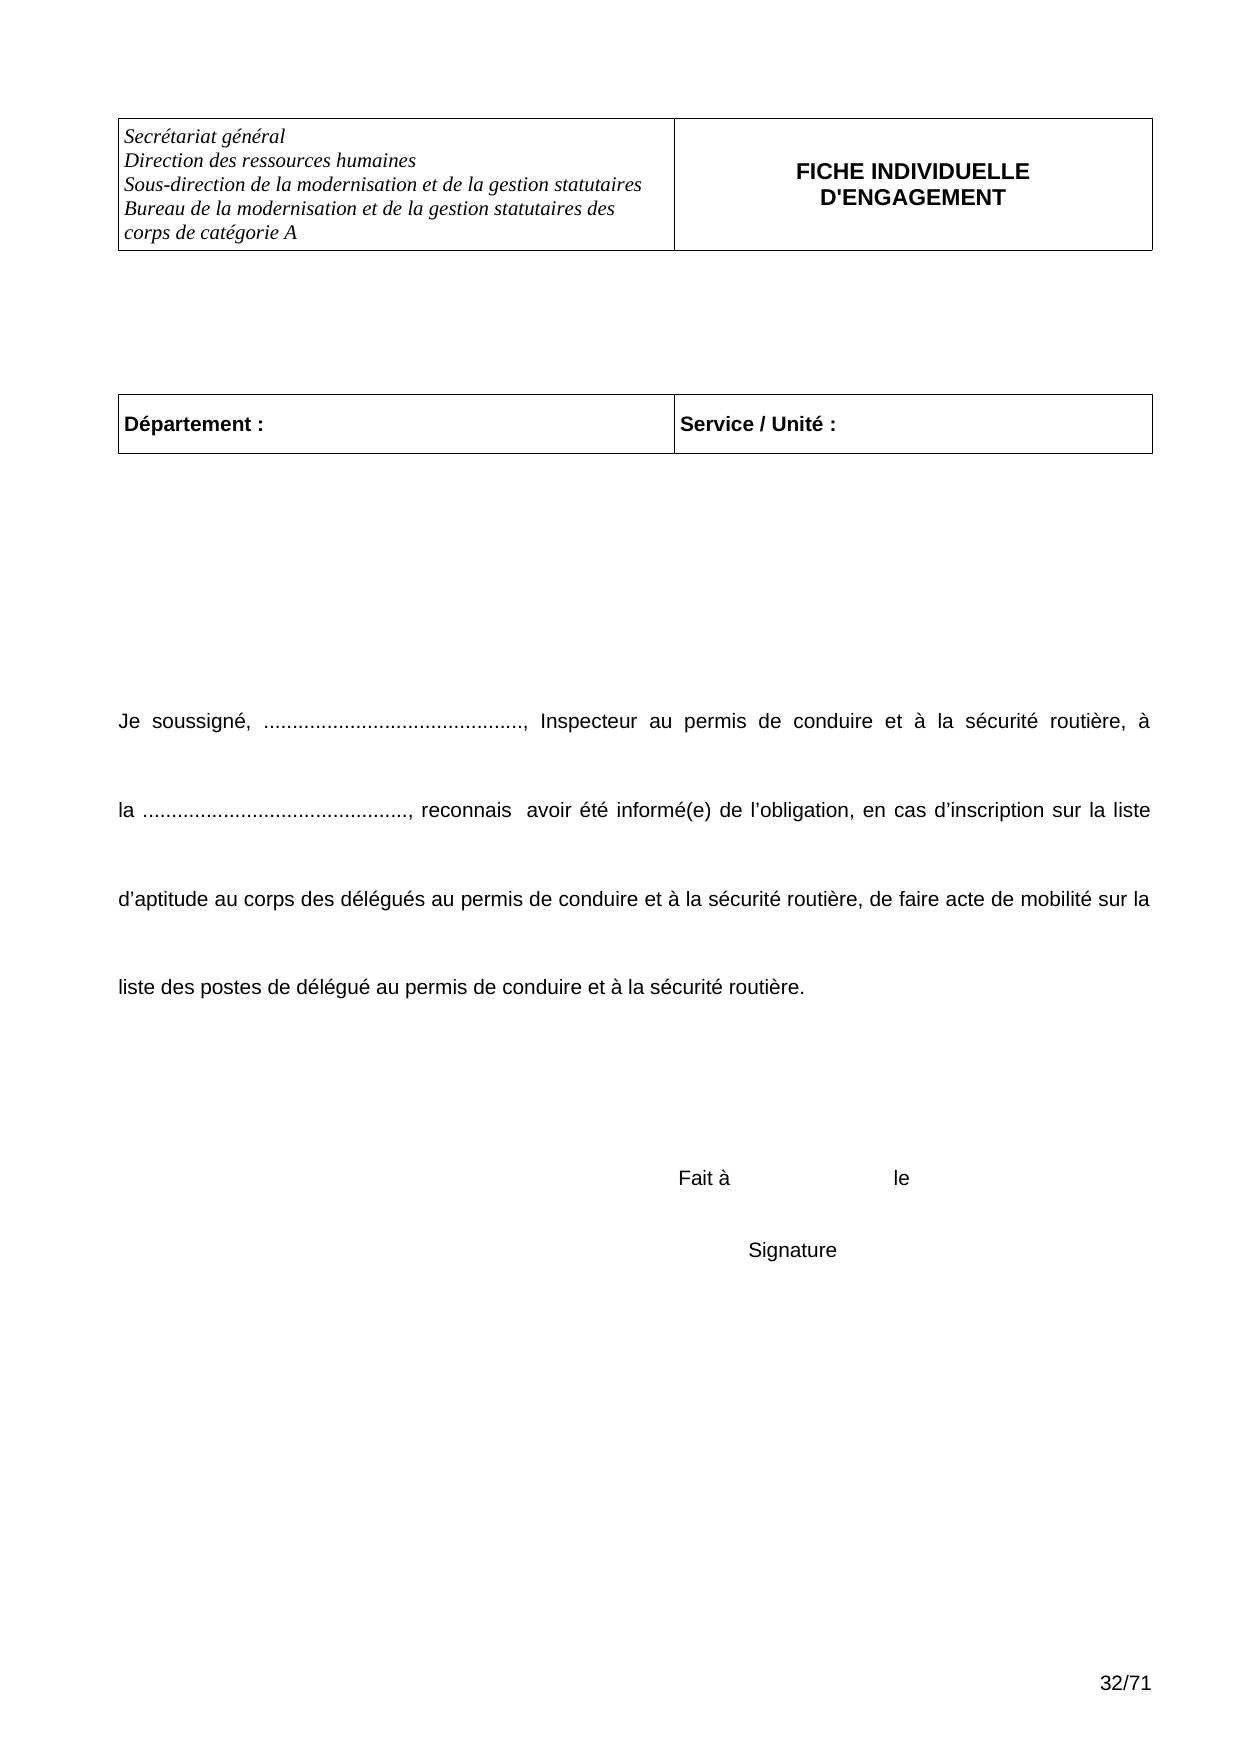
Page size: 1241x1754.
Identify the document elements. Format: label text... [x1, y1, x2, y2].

text Signature [118, 1238, 1152, 1262]
table_header FICHE INDIVIDUELLE D'ENGAGEMENT [675, 119, 1152, 250]
table_header Secrétariat général Direction des ressources humaines Sous-direction de la modernisation et de la gestion statutaires Bureau de la modernisation et de la gestion statutaires des corps de catégorie A [119, 119, 674, 250]
table_header Service / Unité : [675, 395, 1152, 453]
text Fait à le [118, 1166, 1152, 1190]
table_header Département : [119, 395, 674, 453]
text Je soussigné, ............................................., Inspecteur au permis de conduire et à la sécurité routière, à la .............................................., reconnais avoir été informé(e) de l’obligation, en cas d’inscription sur la liste d’aptitude au corps des délégués au permis de conduire et à la sécurité routière, de faire acte de mobilité sur la liste des postes de délégué au permis de conduire et à la sécurité routière. [118, 645, 1152, 999]
